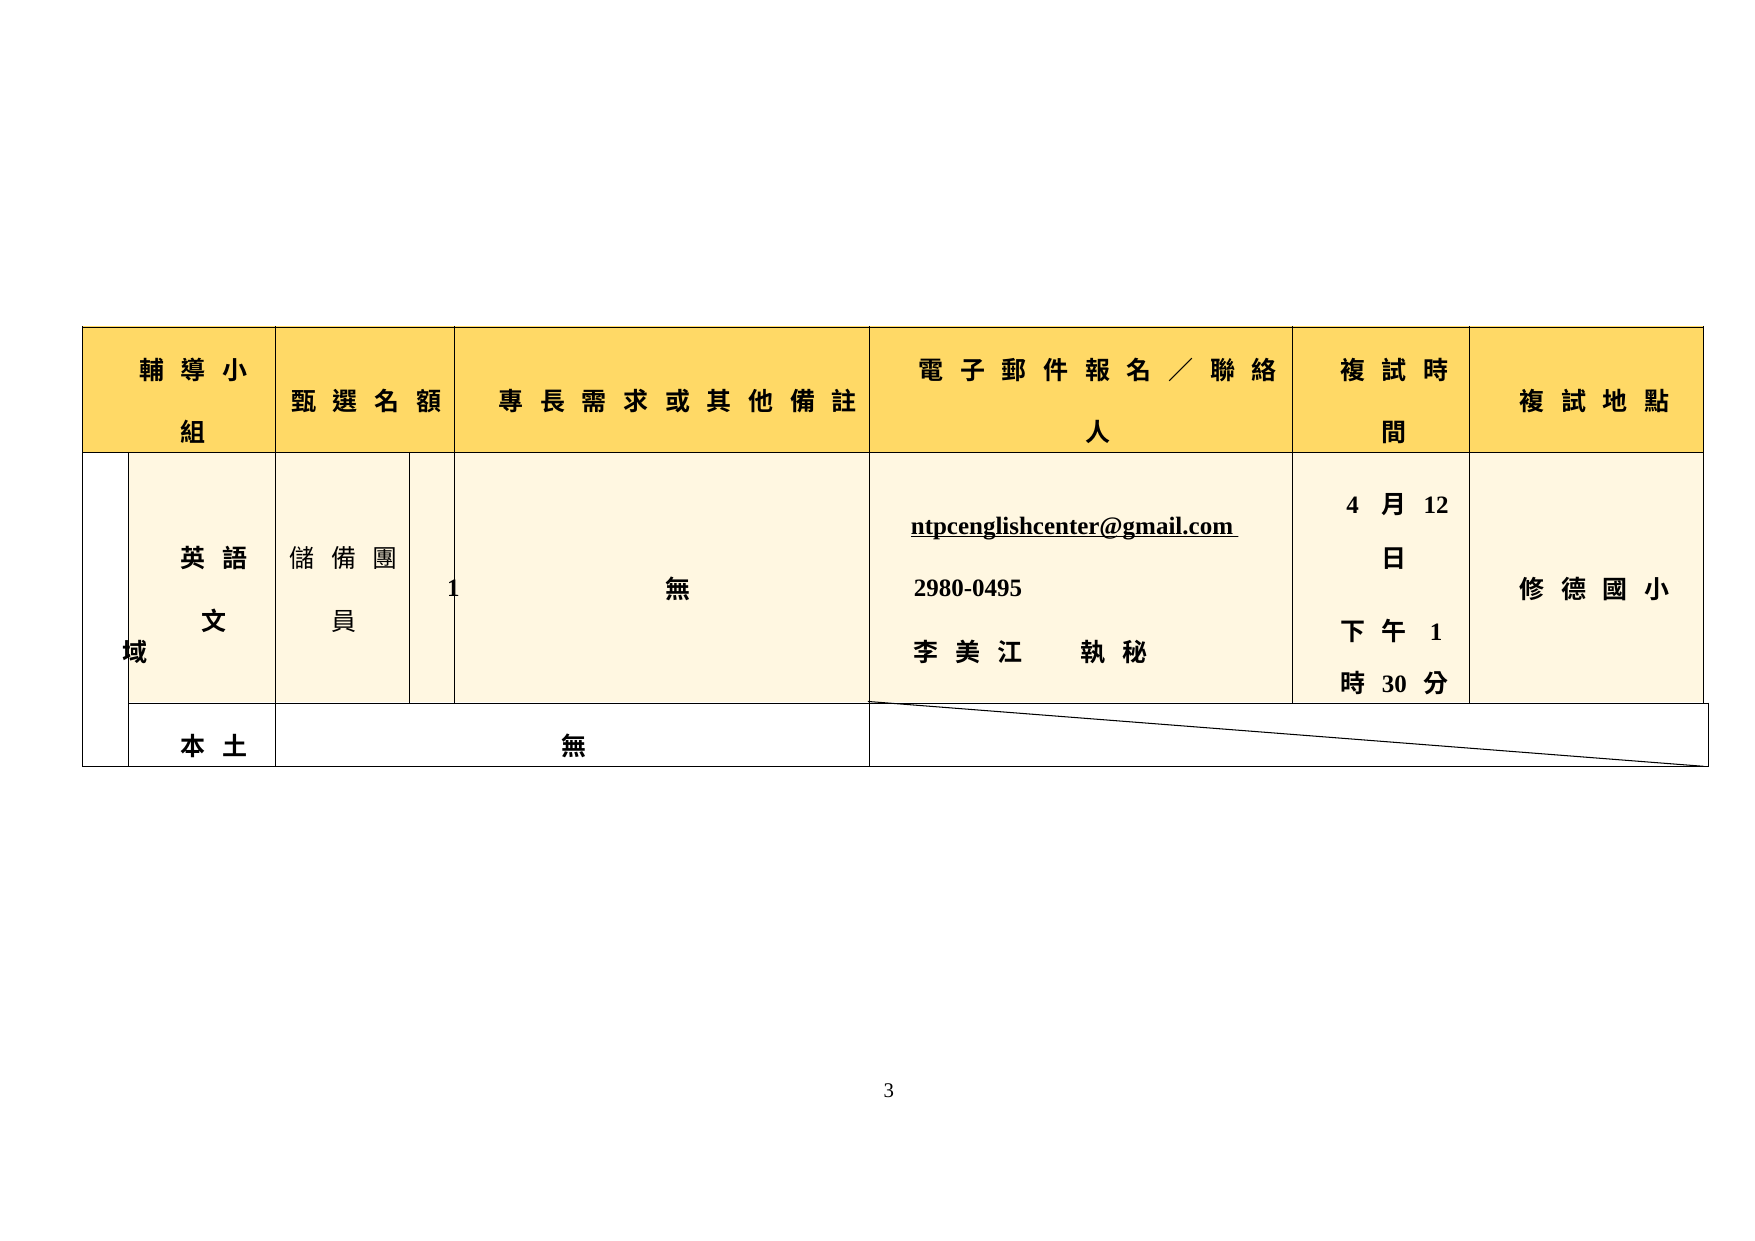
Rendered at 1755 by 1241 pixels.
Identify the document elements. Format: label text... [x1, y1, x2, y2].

table_cell 1 [410, 453, 454, 702]
table_header 複試地點 [1470, 328, 1703, 452]
table_header 輔導小組 [83, 328, 275, 452]
table_cell [1704, 452, 1708, 702]
table_cell 英語文 [129, 453, 275, 702]
table_cell 儲備團員 [276, 453, 409, 702]
table_cell ntpcenglishcenter@gmail.com 2980-0495 李美江 執秘 [870, 453, 1292, 702]
table_cell [870, 704, 1679, 766]
table_cell 修德國小 [1470, 453, 1703, 702]
table_cell 4月12日 下午1時30分 [1293, 453, 1469, 702]
table_cell 本土 [129, 704, 275, 766]
table_cell 無 [455, 453, 869, 702]
table_cell [921, 704, 1708, 766]
table_header 電子郵件報名／聯絡人 [870, 328, 1292, 452]
table_header 專長需求或其他備註 [455, 328, 869, 452]
table_header [1704, 326, 1708, 452]
table_header 甄選名額 [276, 328, 454, 452]
table_header 複試時間 [1293, 328, 1469, 452]
table_cell 無 [276, 704, 869, 766]
table_cell 語 文 領 域 [83, 453, 128, 766]
